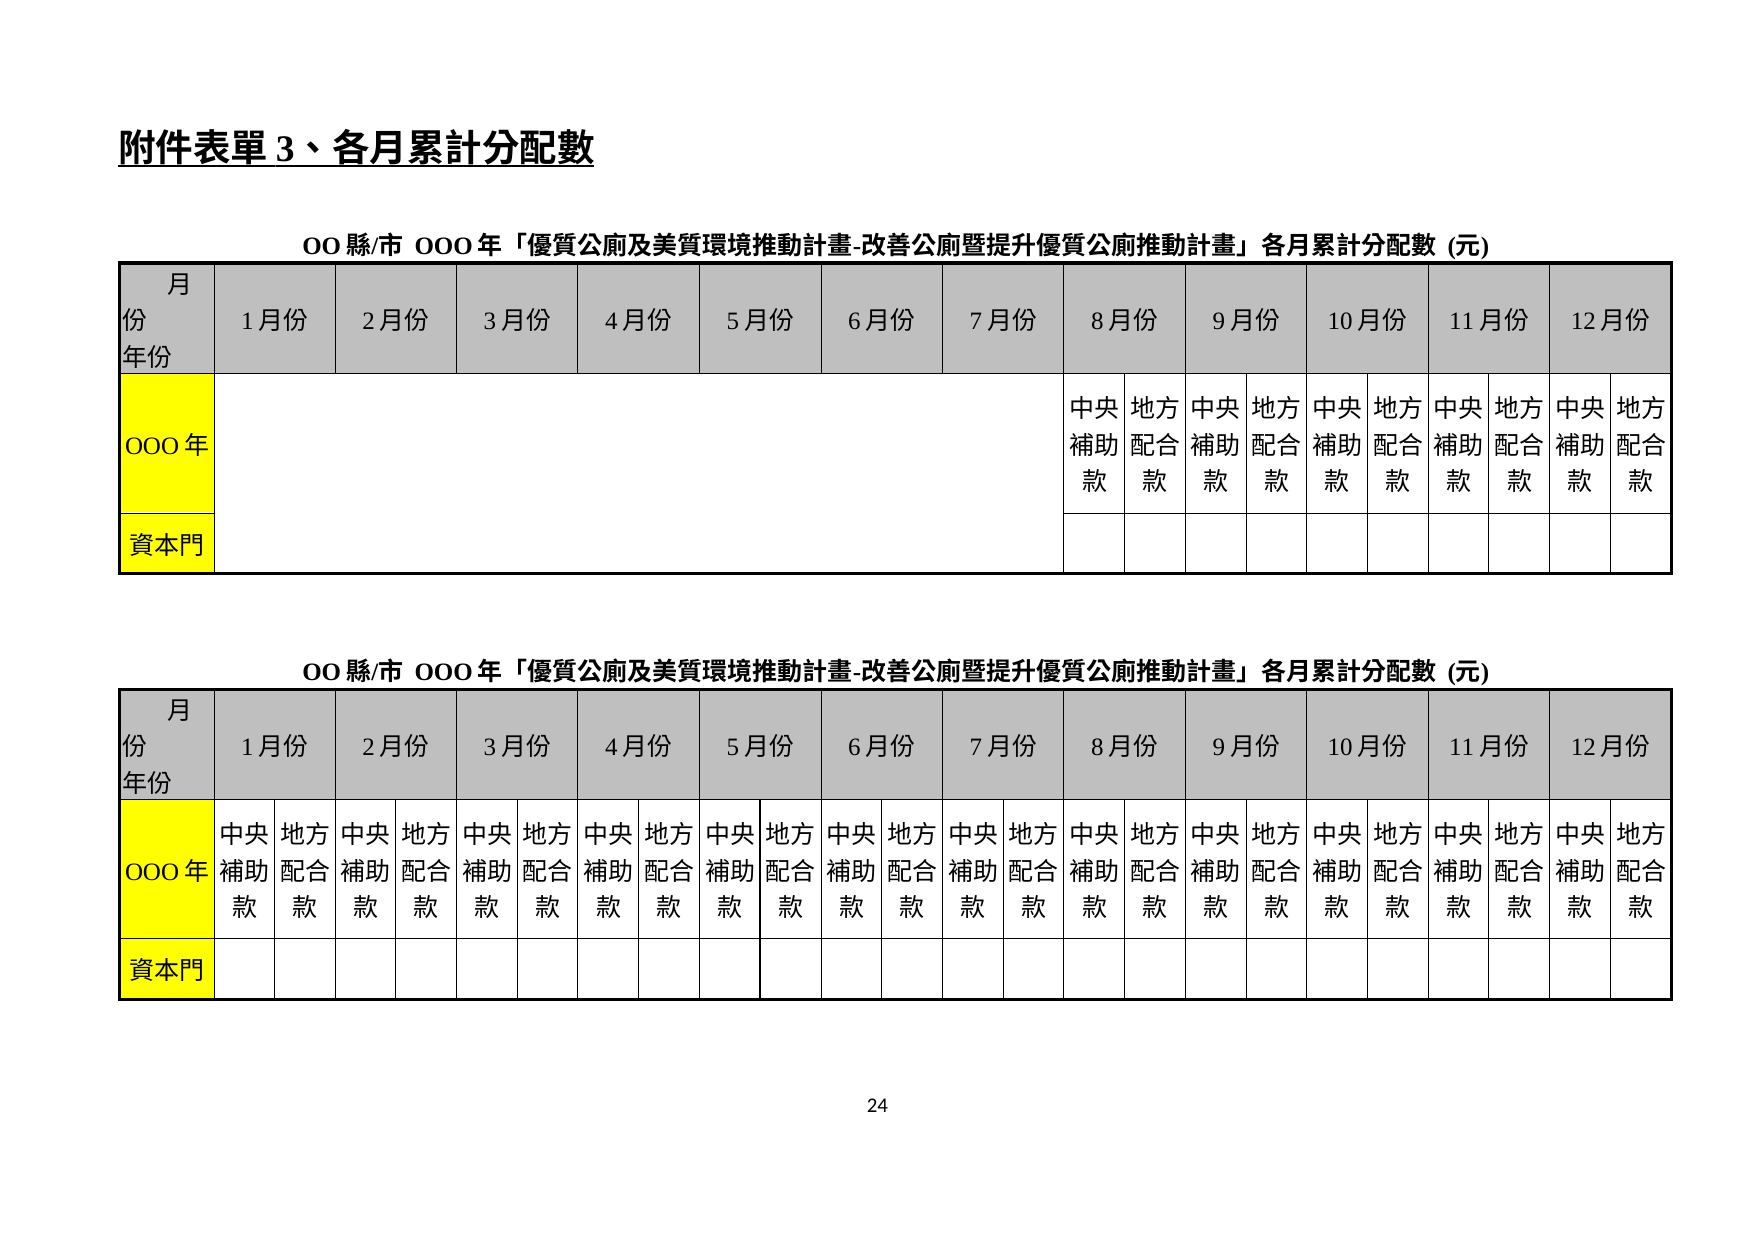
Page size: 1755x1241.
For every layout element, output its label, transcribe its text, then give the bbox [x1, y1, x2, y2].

table_cell 中央 補助款 [215, 800, 274, 938]
table_header OO縣/市 OOO年「優質公廁及美質環境推動計畫-改善公廁暨提升優質公廁推動計畫」各月累計分配數 (元) [120, 185, 1671, 261]
table_cell 10月份 [1307, 265, 1428, 373]
table_cell [578, 939, 638, 998]
table_header OO縣/市 OOO年「優質公廁及美質環境推動計畫-改善公廁暨提升優質公廁推動計畫」各月累計分配數 (元) [120, 611, 1671, 687]
table_cell 月份 年份 [121, 265, 214, 373]
table_cell 資本門 [121, 939, 214, 998]
table_cell [700, 939, 759, 998]
table_cell 中央 補助款 [1307, 374, 1367, 512]
table_cell [518, 939, 577, 998]
table_cell 中央 補助款 [943, 800, 1003, 938]
table_cell [1611, 514, 1670, 572]
table_cell [1550, 514, 1610, 572]
table_cell 地方 配合款 [1489, 800, 1549, 938]
table_cell [336, 939, 395, 998]
table_cell 中央 補助款 [1186, 374, 1246, 512]
table_cell [1368, 939, 1428, 998]
table_cell OOO年 [121, 800, 214, 938]
table_cell [761, 939, 821, 998]
table_cell 中央 補助款 [1307, 800, 1367, 938]
table_cell 地方 配合款 [1247, 374, 1306, 512]
table_cell [215, 374, 1063, 572]
table_cell 1月份 [215, 691, 335, 799]
table_cell [1489, 514, 1549, 572]
table_cell 4月份 [578, 691, 699, 799]
table_cell 9月份 [1186, 691, 1306, 799]
table_cell 地方 配合款 [1489, 374, 1549, 512]
table_cell 地方 配合款 [761, 800, 821, 938]
table_cell [1125, 514, 1185, 572]
table_cell [396, 939, 456, 998]
table_cell 中央 補助款 [1550, 800, 1610, 938]
table_cell 11月份 [1429, 691, 1549, 799]
table_cell 1月份 [215, 265, 335, 373]
table_cell 中央 補助款 [1186, 800, 1246, 938]
table_cell 中央 補助款 [1064, 374, 1124, 512]
table_cell 6月份 [822, 691, 942, 799]
table_cell 10月份 [1307, 691, 1428, 799]
table_cell 4月份 [578, 265, 699, 373]
table_cell 地方 配合款 [639, 800, 699, 938]
table_cell 6月份 [822, 265, 942, 373]
table_cell [1611, 939, 1670, 998]
table_cell [1004, 939, 1063, 998]
table_cell [1307, 514, 1367, 572]
table_cell [882, 939, 942, 998]
table_cell [215, 939, 274, 998]
table_cell [457, 939, 517, 998]
table_cell 3月份 [457, 691, 577, 799]
table_cell [1368, 514, 1428, 572]
table_cell [1125, 939, 1185, 998]
table_cell 地方 配合款 [1368, 800, 1428, 938]
table_cell 中央 補助款 [1550, 374, 1610, 512]
table_cell 地方 配合款 [1125, 374, 1185, 512]
table_cell 12月份 [1550, 265, 1670, 373]
table_cell 8月份 [1064, 265, 1185, 373]
table_cell 月份 年份 [121, 691, 214, 799]
table_cell 地方 配合款 [275, 800, 335, 938]
table_cell 中央 補助款 [822, 800, 881, 938]
table_cell 中央 補助款 [700, 800, 759, 938]
table_cell [1247, 939, 1306, 998]
table_cell 地方 配合款 [1368, 374, 1428, 512]
table_cell 中央 補助款 [457, 800, 517, 938]
table_cell OOO年 [121, 374, 214, 512]
table_cell 地方 配合款 [518, 800, 577, 938]
text 附件表單3、各月累計分配數 [118, 118, 1636, 172]
table_cell 12月份 [1550, 691, 1670, 799]
table_cell 地方 配合款 [396, 800, 456, 938]
table_cell 中央 補助款 [1429, 374, 1488, 512]
table_cell 5月份 [700, 265, 821, 373]
table_cell 資本門 [121, 514, 214, 572]
table_cell [1247, 514, 1306, 572]
table_cell 7月份 [943, 265, 1063, 373]
table_cell [1064, 939, 1124, 998]
table_cell [1489, 939, 1549, 998]
table_cell 3月份 [457, 265, 577, 373]
table_cell [1429, 514, 1488, 572]
table_cell 中央 補助款 [336, 800, 395, 938]
table_cell 地方 配合款 [1247, 800, 1306, 938]
table_cell [1307, 939, 1367, 998]
table_cell 2月份 [336, 691, 456, 799]
table_cell 地方 配合款 [1611, 800, 1670, 938]
table_cell 地方 配合款 [1611, 374, 1670, 512]
table_cell [1186, 939, 1246, 998]
table_cell 8月份 [1064, 691, 1185, 799]
table_cell [822, 939, 881, 998]
table_cell 2月份 [336, 265, 456, 373]
table_cell [1186, 514, 1246, 572]
table_cell 9月份 [1186, 265, 1306, 373]
table_cell 中央 補助款 [1064, 800, 1124, 938]
table_cell 11月份 [1429, 265, 1549, 373]
table_cell 地方 配合款 [1004, 800, 1063, 938]
table_cell 中央 補助款 [578, 800, 638, 938]
table_cell [639, 939, 699, 998]
table_cell [943, 939, 1003, 998]
table_cell 7月份 [943, 691, 1063, 799]
table_cell [1429, 939, 1488, 998]
table_cell 地方 配合款 [882, 800, 942, 938]
table_cell [1550, 939, 1610, 998]
table_cell [275, 939, 335, 998]
table_cell [1064, 514, 1124, 572]
table_cell 地方 配合款 [1125, 800, 1185, 938]
table_cell 5月份 [700, 691, 821, 799]
table_cell 中央 補助款 [1429, 800, 1488, 938]
